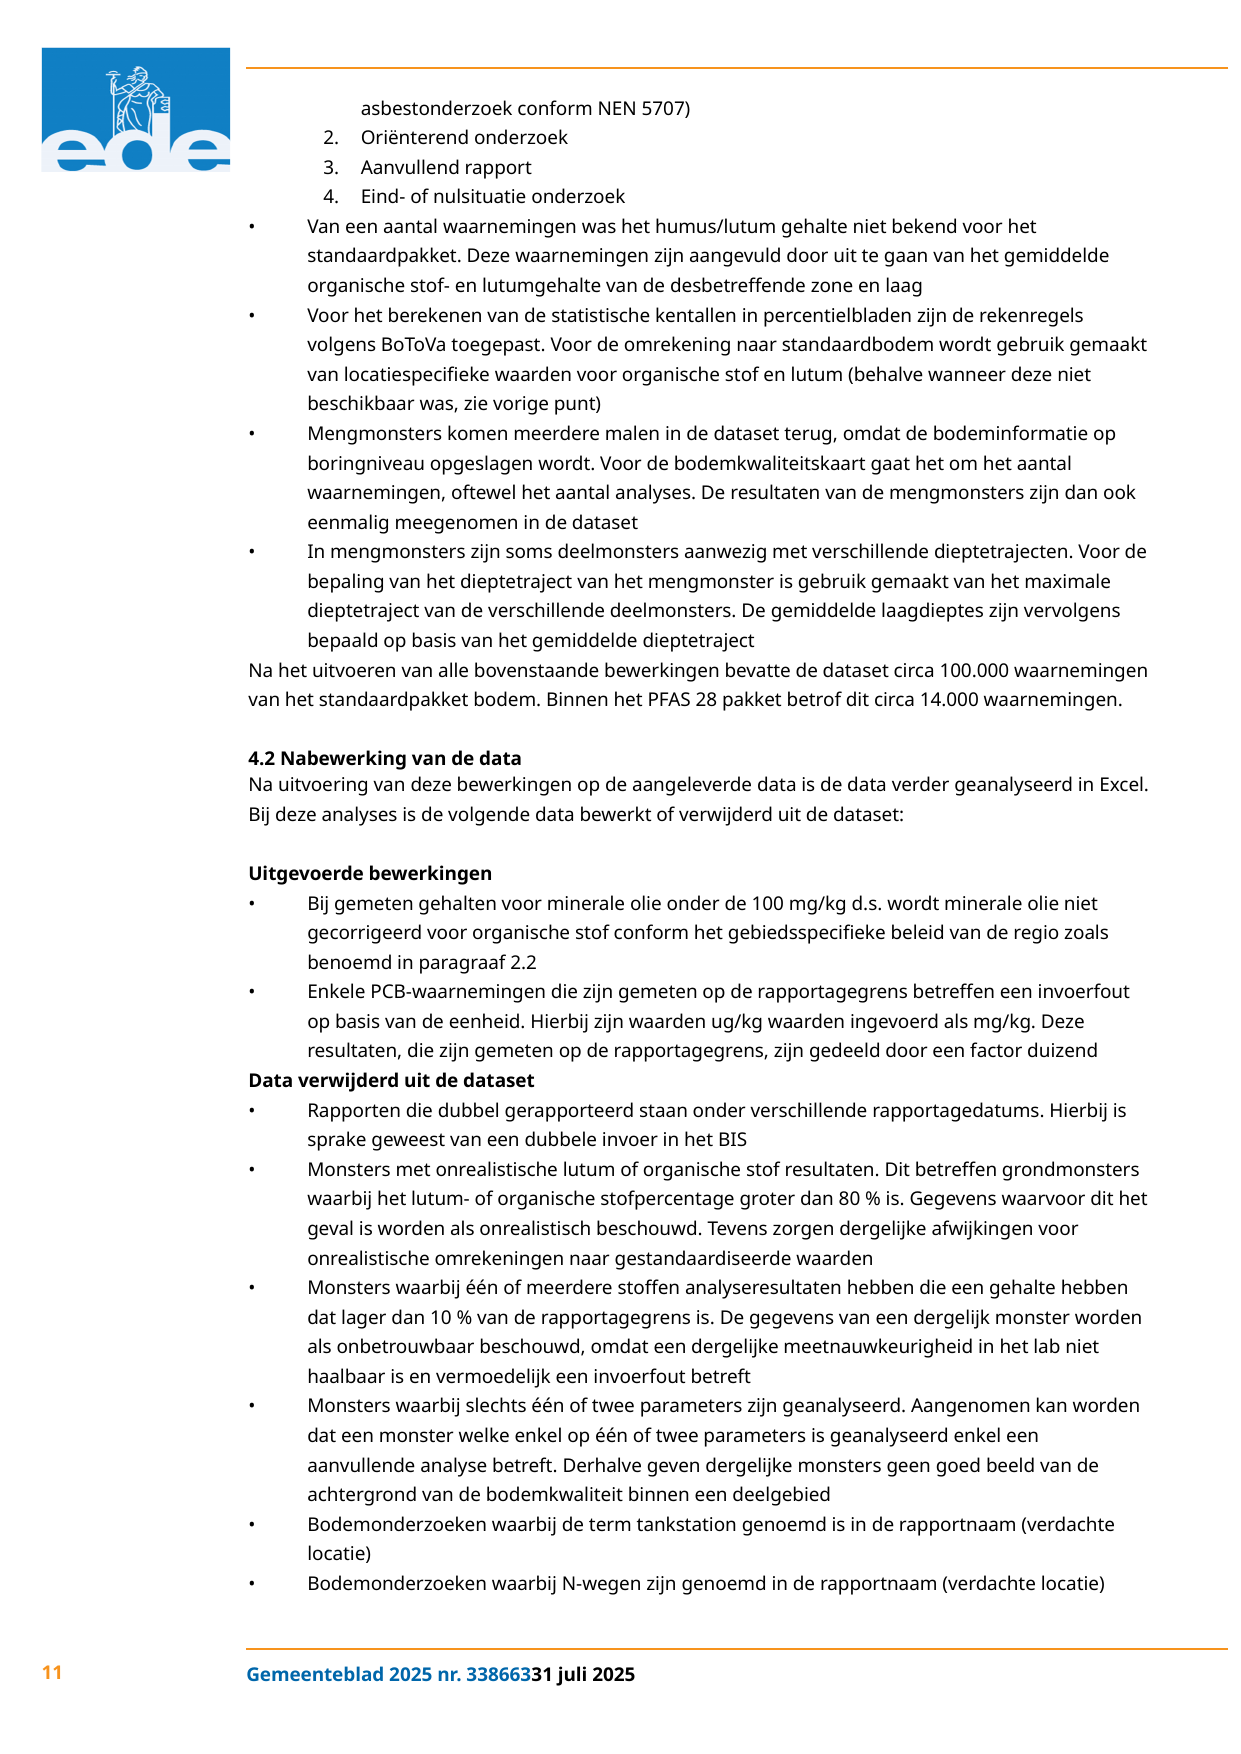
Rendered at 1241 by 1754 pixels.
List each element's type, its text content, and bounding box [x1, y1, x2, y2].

list Oriënterend onderzoek [323, 124, 1152, 150]
list Monsters waarbij slechts één of twee parameters zijn geanalyseerd. Aangenomen kan worden dat een monster welke enkel op één of twee parameters is geanalyseerd enkel een aanvullende analyse betreft. Derhalve geven dergelijke monsters geen goed beeld van de achtergrond van de bodemkwaliteit binnen een deelgebied [248, 1393, 1152, 1507]
text Na het uitvoeren van alle bovenstaande bewerkingen bevatte de dataset circa 100.000 waarnemingen van het standaardpakket bodem. Binnen het PFAS 28 pakket betrof dit circa 14.000 waarnemingen. [248, 657, 1152, 712]
list Monsters waarbij één of meerdere stoffen analyseresultaten hebben die een gehalte hebben dat lager dan 10 % van de rapportagegrens is. De gegevens van een dergelijk monster worden als onbetrouwbaar beschouwd, omdat een dergelijke meetnauwkeurigheid in het lab niet haalbaar is en vermoedelijk een invoerfout betreft [248, 1274, 1152, 1389]
list Eind- of nulsituatie onderzoek [323, 183, 1152, 209]
list Voor het berekenen van de statistische kentallen in percentielbladen zijn de rekenregels volgens BoToVa toegepast. Voor de omrekening naar standaardbodem wordt gebruik gemaakt van locatiespecifieke waarden voor organische stof en lutum (behalve wanneer deze niet beschikbaar was, zie vorige punt) [248, 302, 1152, 416]
text 4.2 Nabewerking van de data [248, 746, 1152, 771]
list Rapporten die dubbel gerapporteerd staan onder verschillende rapportagedatums. Hierbij is sprake geweest van een dubbele invoer in het BIS [248, 1097, 1152, 1152]
text Na uitvoering van deze bewerkingen op de aangeleverde data is de data verder geanalyseerd in Excel. Bij deze analyses is de volgende data bewerkt of verwijderd uit de dataset: [248, 771, 1152, 827]
picture [41, 47, 231, 172]
list In mengmonsters zijn soms deelmonsters aanwezig met verschillende dieptetrajecten. Voor de bepaling van het dieptetraject van het mengmonster is gebruik gemaakt van het maximale dieptetraject van de verschillende deelmonsters. De gemiddelde laagdieptes zijn vervolgens bepaald op basis van het gemiddelde dieptetraject [248, 538, 1152, 653]
list Van een aantal waarnemingen was het humus/lutum gehalte niet bekend voor het standaardpakket. Deze waarnemingen zijn aangevuld door uit te gaan van het gemiddelde organische stof- en lutumgehalte van de desbetreffende zone en laag [248, 213, 1152, 298]
list Aanvullend rapport [323, 154, 1152, 180]
list Bij gemeten gehalten voor minerale olie onder de 100 mg/kg d.s. wordt minerale olie niet gecorrigeerd voor organische stof conform het gebiedsspecifieke beleid van de regio zoals benoemd in paragraaf 2.2 [248, 890, 1152, 974]
list asbestonderzoek conform NEN 5707) [323, 95, 1152, 121]
list Bodemonderzoeken waarbij de term tankstation genoemd is in de rapportnaam (verdachte locatie) [248, 1511, 1152, 1566]
list Monsters met onrealistische lutum of organische stof resultaten. Dit betreffen grondmonsters waarbij het lutum- of organische stofpercentage groter dan 80 % is. Gegevens waarvoor dit het geval is worden als onrealistisch beschouwd. Tevens zorgen dergelijke afwijkingen voor onrealistische omrekeningen naar gestandaardiseerde waarden [248, 1156, 1152, 1270]
list Bodemonderzoeken waarbij N-wegen zijn genoemd in de rapportnaam (verdachte locatie) [248, 1570, 1152, 1596]
text Data verwijderd uit de dataset [248, 1067, 1152, 1093]
text Uitgevoerde bewerkingen [248, 860, 1152, 886]
list Enkele PCB-waarnemingen die zijn gemeten op de rapportagegrens betreffen een invoerfout op basis van de eenheid. Hierbij zijn waarden ug/kg waarden ingevoerd als mg/kg. Deze resultaten, die zijn gemeten op de rapportagegrens, zijn gedeeld door een factor duizend [248, 978, 1152, 1063]
list Mengmonsters komen meerdere malen in de dataset terug, omdat de bodeminformatie op boringniveau opgeslagen wordt. Voor de bodemkwaliteitskaart gaat het om het aantal waarnemingen, oftewel het aantal analyses. De resultaten van de mengmonsters zijn dan ook eenmalig meegenomen in de dataset [248, 420, 1152, 535]
